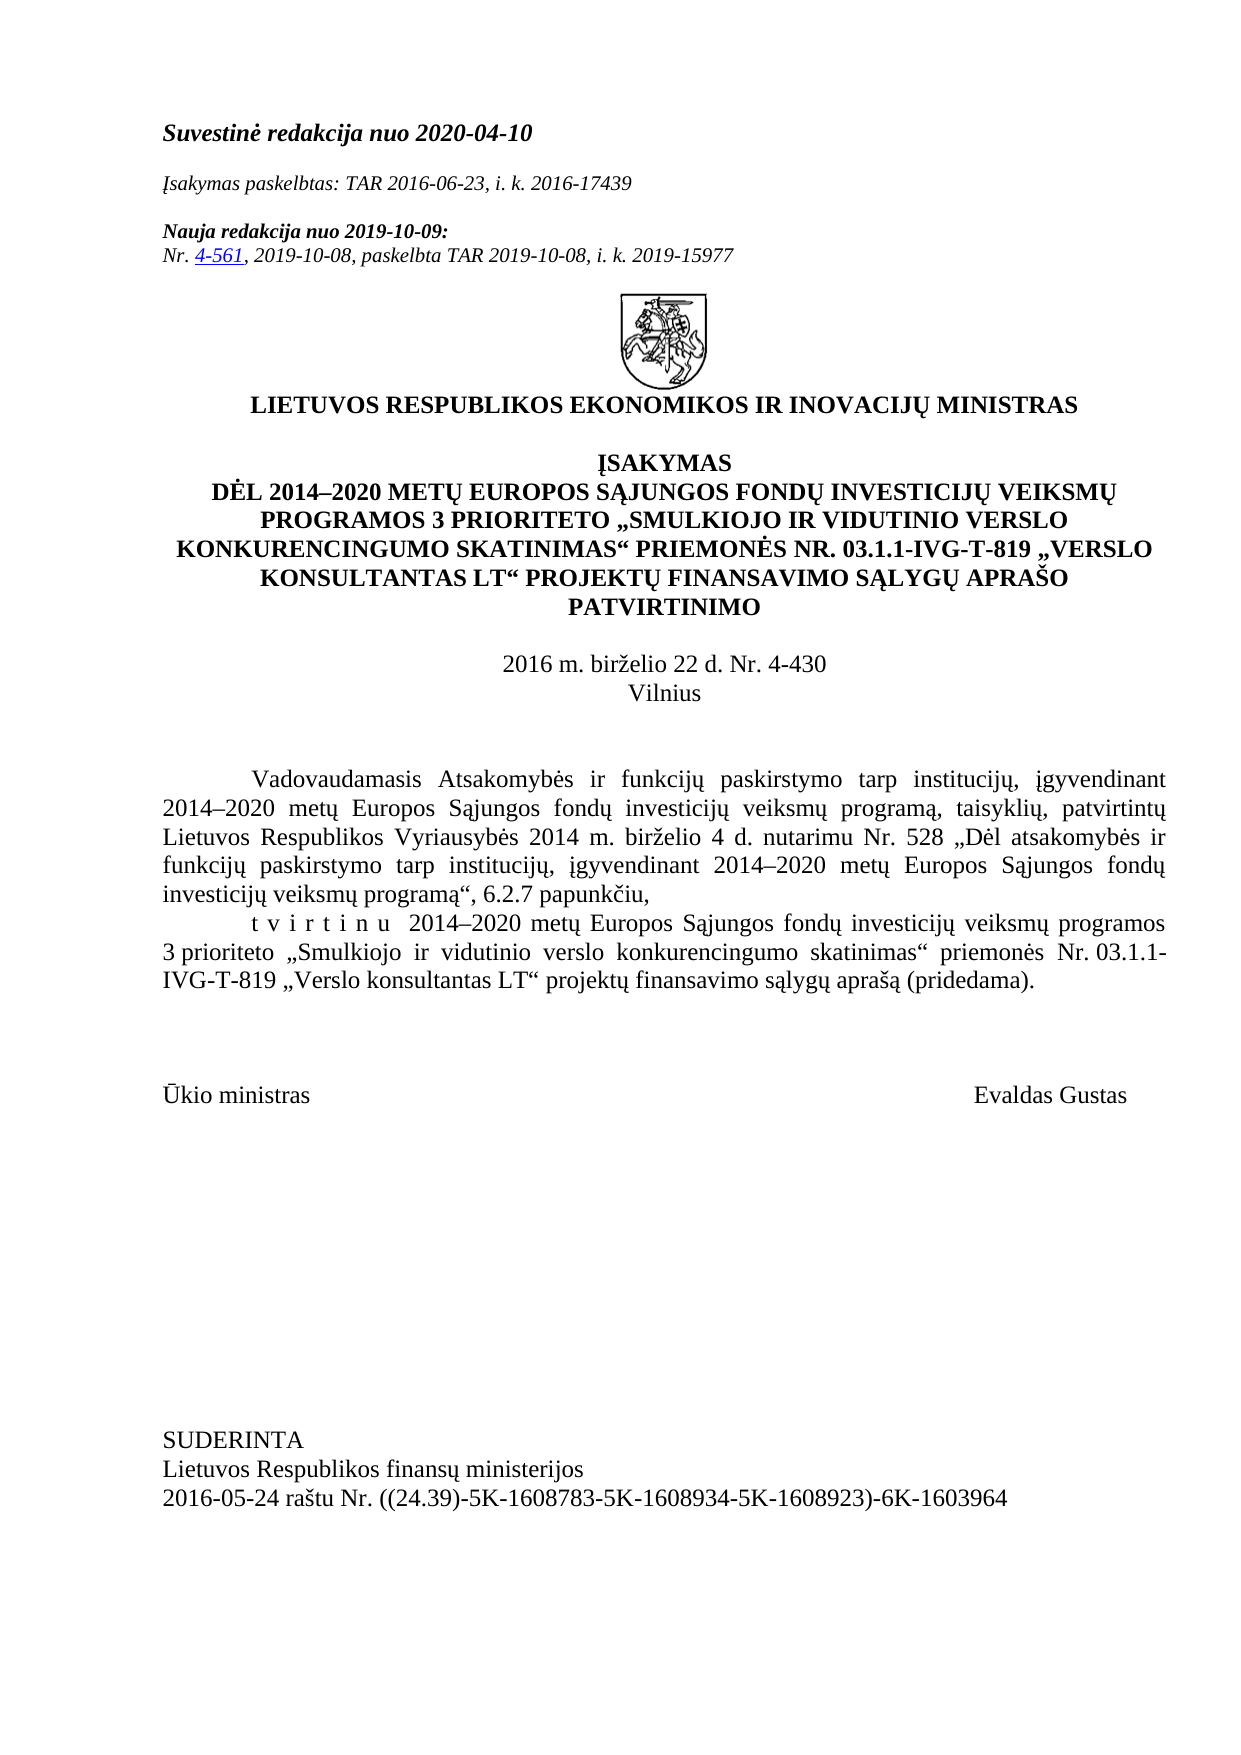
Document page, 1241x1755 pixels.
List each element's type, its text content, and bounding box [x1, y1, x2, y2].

text t v i r t i n u 2014–2020 metų Europos Sąjungos fondų investicijų veiksmų programos 3 prioriteto „Smulkiojo ir vidutinio verslo konkurencingumo skatinimas“ priemonės Nr. 03.1.1-IVG-T-819 „Verslo konsultantas LT“ projektų finansavimo sąlygų aprašą (pridedama). [162, 908, 1166, 994]
text ĮSAKYMAS [162, 448, 1166, 477]
text Lietuvos Respublikos finansų ministerijos [162, 1454, 1166, 1483]
text dėl 2014–2020 METŲ EUROPOS SĄJUNGOS FONDŲ INVESTICIJŲ VEIKSMŲ PROGRAMOS 3 PRIORITETO „Smulkiojo ir Vidutinio verslo Konkurencingumo skatinimas“ PRIEMONĖS NR. 03.1.1-IVG-T-819 „VERslO KONSULTANTAS LT“ projektų finansavimo sąlygų aprašo patvirtinimo [162, 477, 1166, 621]
text Nr. 4-561, 2019-10-08, paskelbta TAR 2019-10-08, i. k. 2019-15977 [162, 243, 1166, 267]
text Vilnius [162, 678, 1166, 707]
text 2016-05-24 raštu Nr. ((24.39)-5K-1608783-5K-1608934-5K-1608923)-6K-1603964 [162, 1483, 1166, 1512]
text Įsakymas paskelbtas: TAR 2016-06-23, i. k. 2016-17439 [162, 171, 1166, 195]
text LIETUVOS RESPUBLIKOS ekonomikos ir inovacijų MINISTRAS [162, 391, 1166, 419]
text Suvestinė redakcija nuo 2020-04-10 [162, 118, 1166, 147]
text SUDERINTA [162, 1426, 1166, 1454]
text Nauja redakcija nuo 2019-10-09: [162, 219, 1166, 243]
text 2016 m. birželio 22 d. Nr. 4-430 [162, 649, 1166, 678]
text Vadovaudamasis Atsakomybės ir funkcijų paskirstymo tarp institucijų, įgyvendinant 2014–2020 metų Europos Sąjungos fondų investicijų veiksmų programą, taisyklių, patvirtintų Lietuvos Respublikos Vyriausybės 2014 m. birželio 4 d. nutarimu Nr. 528 „Dėl atsakomybės ir funkcijų paskirstymo tarp institucijų, įgyvendinant 2014–2020 metų Europos Sąjungos fondų investicijų veiksmų programą“, 6.2.7 papunkčiu, [162, 764, 1166, 908]
text Ūkio ministras Evaldas Gustas [162, 1081, 1166, 1109]
